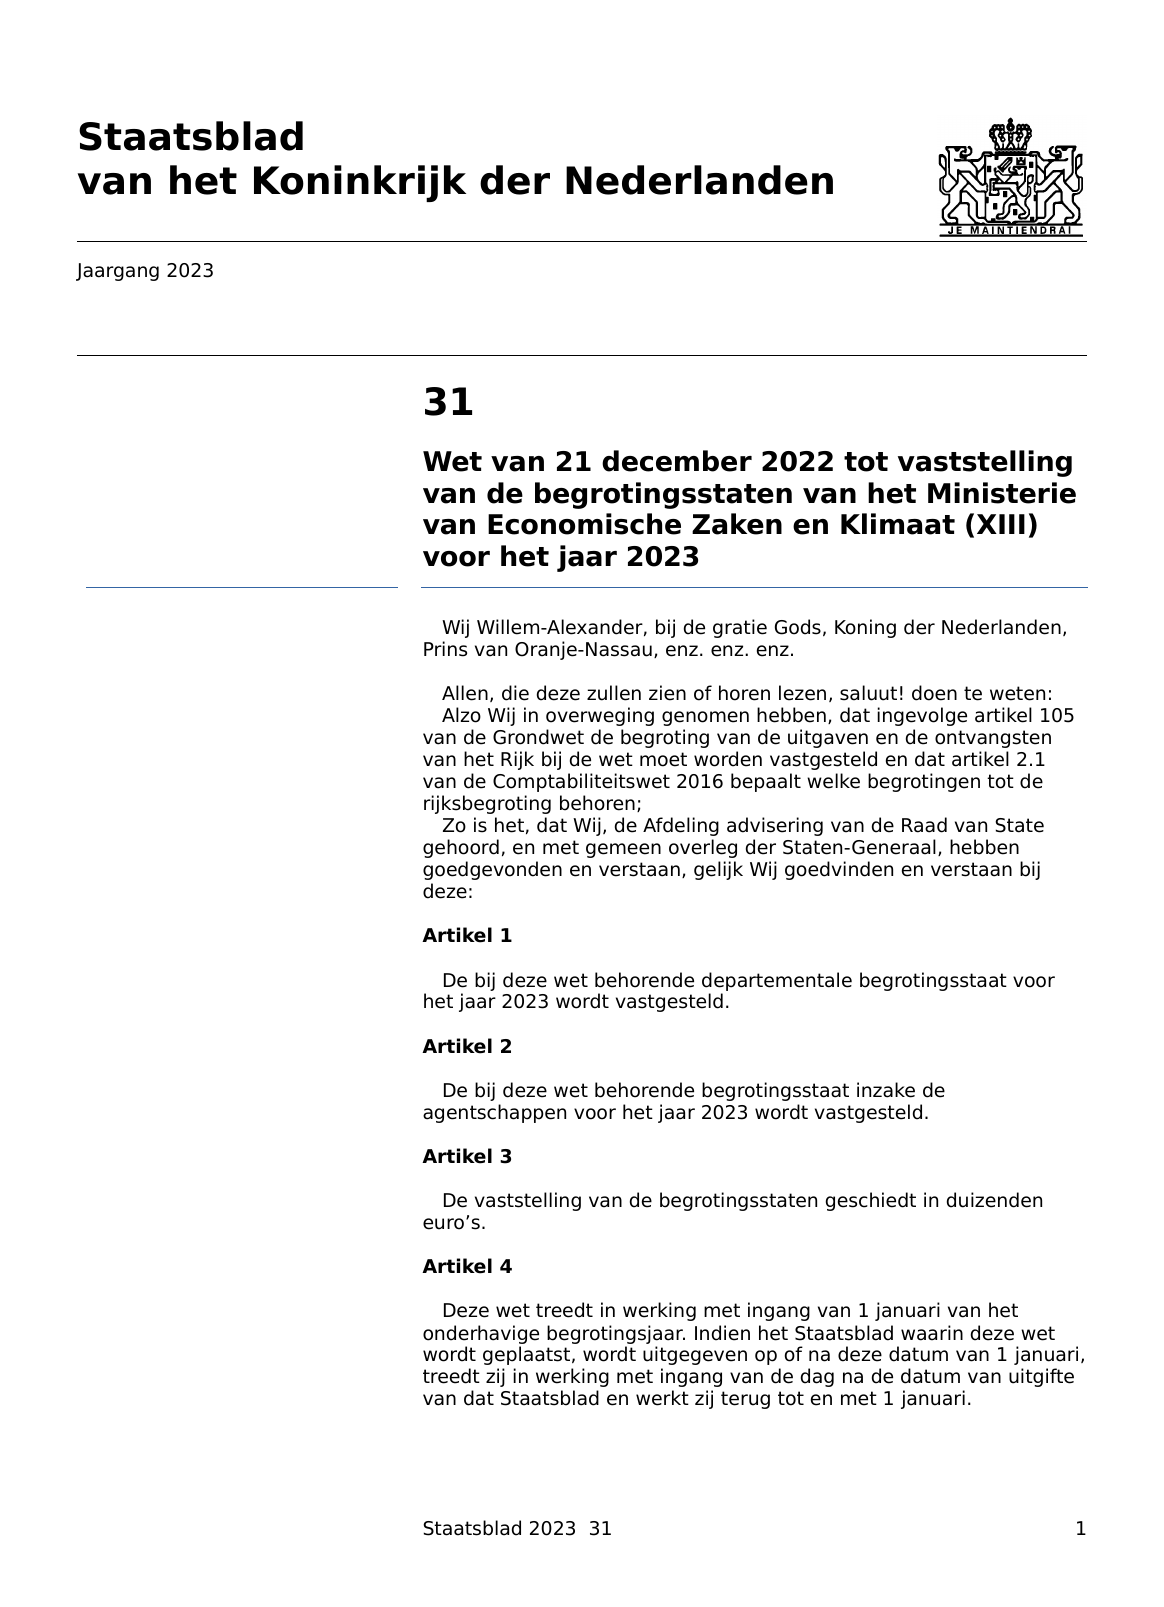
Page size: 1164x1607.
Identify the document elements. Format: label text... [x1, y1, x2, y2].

text Deze wet treedt in werking met ingang van 1 januari van het onderhavige begrotingsjaar. Indien het Staatsblad waarin deze wet wordt geplaatst, wordt uitgegeven op of na deze datum van 1 januari, treedt zij in werking met ingang van de dag na de datum van uitgifte van dat Staatsblad en werkt zij terug tot en met 1 januari. [422, 1300, 1087, 1410]
text Alzo Wij in overweging genomen hebben, dat ingevolge artikel 105 van de Grondwet de begroting van de uitgaven en de ontvangsten van het Rijk bij de wet moet worden vastgesteld en dat artikel 2.1 van de Comptabiliteitswet 2016 bepaalt welke begrotingen tot de rijksbegroting behoren; [422, 705, 1087, 815]
picture [936, 115, 1087, 240]
text De vaststelling van de begrotingsstaten geschiedt in duizenden euro’s. [422, 1190, 1087, 1234]
text De bij deze wet behorende departementale begrotingsstaat voor het jaar 2023 wordt vastgesteld. [422, 969, 1087, 1013]
text Wet van 21 december 2022 tot vaststelling van de begrotingsstaten van het Ministerie van Economische Zaken en Klimaat (XIII) voor het jaar 2023 [422, 447, 1087, 573]
table_cell Jaargang 2023 [77, 242, 1087, 355]
subtitle Artikel 4 [422, 1256, 1087, 1278]
table_header [886, 100, 1087, 241]
subtitle Artikel 1 [422, 925, 1087, 947]
text De bij deze wet behorende begrotingsstaat inzake de agentschappen voor het jaar 2023 wordt vastgesteld. [422, 1080, 1087, 1124]
text Zo is het, dat Wij, de Afdeling advisering van de Raad van State gehoord, en met gemeen overleg der Staten-Generaal, hebben goedgevonden en verstaan, gelijk Wij goedvinden en verstaan bij deze: [422, 815, 1087, 903]
subtitle Artikel 3 [422, 1146, 1087, 1168]
table_header Staatsblad van het Koninkrijk der Nederlanden [77, 100, 886, 241]
subtitle Artikel 2 [422, 1036, 1087, 1058]
text Wij Willem-Alexander, bij de gratie Gods, Koning der Nederlanden, Prins van Oranje-Nassau, enz. enz. enz. [422, 617, 1087, 661]
subtitle 31 [422, 381, 1087, 424]
text Allen, die deze zullen zien of horen lezen, saluut! doen te weten: [422, 683, 1087, 705]
